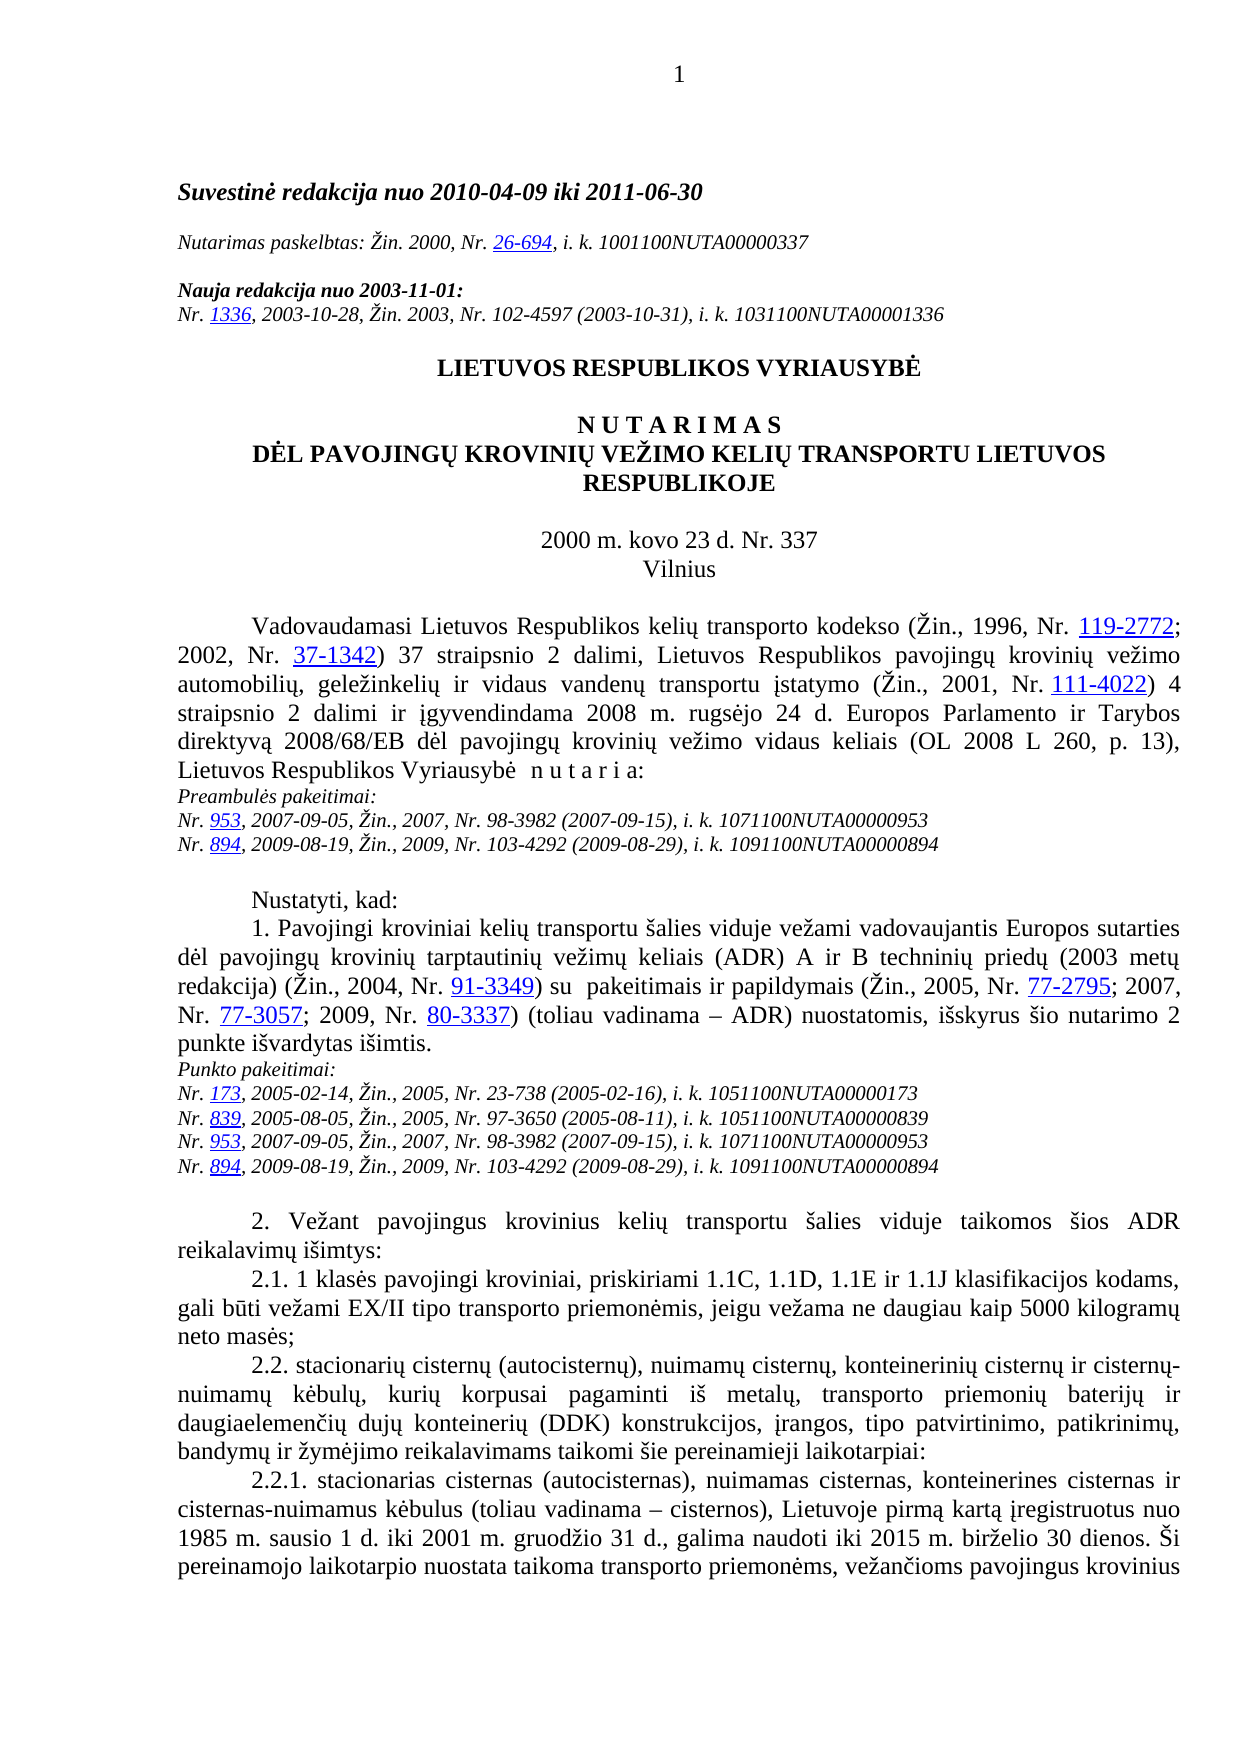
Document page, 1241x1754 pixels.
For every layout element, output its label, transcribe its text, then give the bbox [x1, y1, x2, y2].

text Punkto pakeitimai: [177, 1057, 1181, 1081]
text 2.2. stacionarių cisternų (autocisternų), nuimamų cisternų, konteinerinių cisternų ir cisternų-nuimamų kėbulų, kurių korpusai pagaminti iš metalų, transporto priemonių baterijų ir daugiaelemenčių dujų konteinerių (DDK) konstrukcijos, įrangos, tipo patvirtinimo, patikrinimų, bandymų ir žymėjimo reikalavimams taikomi šie pereinamieji laikotarpiai: [177, 1350, 1181, 1465]
text Nustatyti, kad: [177, 885, 1181, 913]
text Nr. 839, 2005-08-05, Žin., 2005, Nr. 97-3650 (2005-08-11), i. k. 1051100NUTA00000839 [177, 1105, 1181, 1129]
text DĖL PAVOJINGŲ KROVINIŲ VEŽIMO KELIŲ TRANSPORTU LIETUVOS [177, 439, 1181, 468]
text Nr. 894, 2009-08-19, Žin., 2009, Nr. 103-4292 (2009-08-29), i. k. 1091100NUTA00000894 [177, 1153, 1181, 1178]
text 1. Pavojingi kroviniai kelių transportu šalies viduje vežami vadovaujantis Europos sutarties dėl pavojingų krovinių tarptautinių vežimų keliais (ADR) A ir B techninių priedų (2003 metų redakcija) (Žin., 2004, Nr. 91-3349) su pakeitimais ir papildymais (Žin., 2005, Nr. 77-2795; 2007, Nr. 77-3057; 2009, Nr. 80-3337) (toliau vadinama – ADR) nuostatomis, išskyrus šio nutarimo 2 punkte išvardytas išimtis. [177, 913, 1181, 1057]
text Nutarimas paskelbtas: Žin. 2000, Nr. 26-694, i. k. 1001100NUTA00000337 [177, 230, 1181, 254]
text 2.1. 1 klasės pavojingi kroviniai, priskiriami 1.1C, 1.1D, 1.1E ir 1.1J klasifikacijos kodams, gali būti vežami EX/II tipo transporto priemonėmis, jeigu vežama ne daugiau kaip 5000 kilogramų neto masės; [177, 1264, 1181, 1350]
text Preambulės pakeitimai: [177, 784, 1181, 808]
text RESPUBLIKOJE [177, 468, 1181, 496]
text Nr. 953, 2007-09-05, Žin., 2007, Nr. 98-3982 (2007-09-15), i. k. 1071100NUTA00000953 [177, 1129, 1181, 1153]
text LIETUVOS RESPUBLIKOS VYRIAUSYBĖ [177, 353, 1181, 381]
text 2.2.1. stacionarias cisternas (autocisternas), nuimamas cisternas, konteinerines cisternas ir cisternas-nuimamus kėbulus (toliau vadinama – cisternos), Lietuvoje pirmą kartą įregistruotus nuo 1985 m. sausio 1 d. iki 2001 m. gruodžio 31 d., galima naudoti iki 2015 m. birželio 30 dienos. Ši pereinamojo laikotarpio nuostata taikoma transporto priemonėms, vežančioms pavojingus krovinius [177, 1465, 1181, 1580]
text Nr. 173, 2005-02-14, Žin., 2005, Nr. 23-738 (2005-02-16), i. k. 1051100NUTA00000173 [177, 1081, 1181, 1105]
text Vilnius [177, 554, 1181, 583]
text Nr. 894, 2009-08-19, Žin., 2009, Nr. 103-4292 (2009-08-29), i. k. 1091100NUTA00000894 [177, 832, 1181, 856]
text Nr. 953, 2007-09-05, Žin., 2007, Nr. 98-3982 (2007-09-15), i. k. 1071100NUTA00000953 [177, 808, 1181, 832]
text 2000 m. kovo 23 d. Nr. 337 [177, 525, 1181, 554]
text Nr. 1336, 2003-10-28, Žin. 2003, Nr. 102-4597 (2003-10-31), i. k. 1031100NUTA00001336 [177, 302, 1181, 326]
text Suvestinė redakcija nuo 2010-04-09 iki 2011-06-30 [177, 177, 1181, 206]
text Nauja redakcija nuo 2003-11-01: [177, 278, 1181, 302]
text N U T A R I M A S [177, 410, 1181, 439]
text 2. Vežant pavojingus krovinius kelių transportu šalies viduje taikomos šios ADR reikalavimų išimtys: [177, 1206, 1181, 1264]
text Vadovaudamasi Lietuvos Respublikos kelių transporto kodekso (Žin., 1996, Nr. 119-2772; 2002, Nr. 37-1342) 37 straipsnio 2 dalimi, Lietuvos Respublikos pavojingų krovinių vežimo automobilių, geležinkelių ir vidaus vandenų transportu įstatymo (Žin., 2001, Nr. 111-4022) 4 straipsnio 2 dalimi ir įgyvendindama 2008 m. rugsėjo 24 d. Europos Parlamento ir Tarybos direktyvą 2008/68/EB dėl pavojingų krovinių vežimo vidaus keliais (OL 2008 L 260, p. 13), Lietuvos Respublikos Vyriausybė nutaria: [177, 611, 1181, 784]
